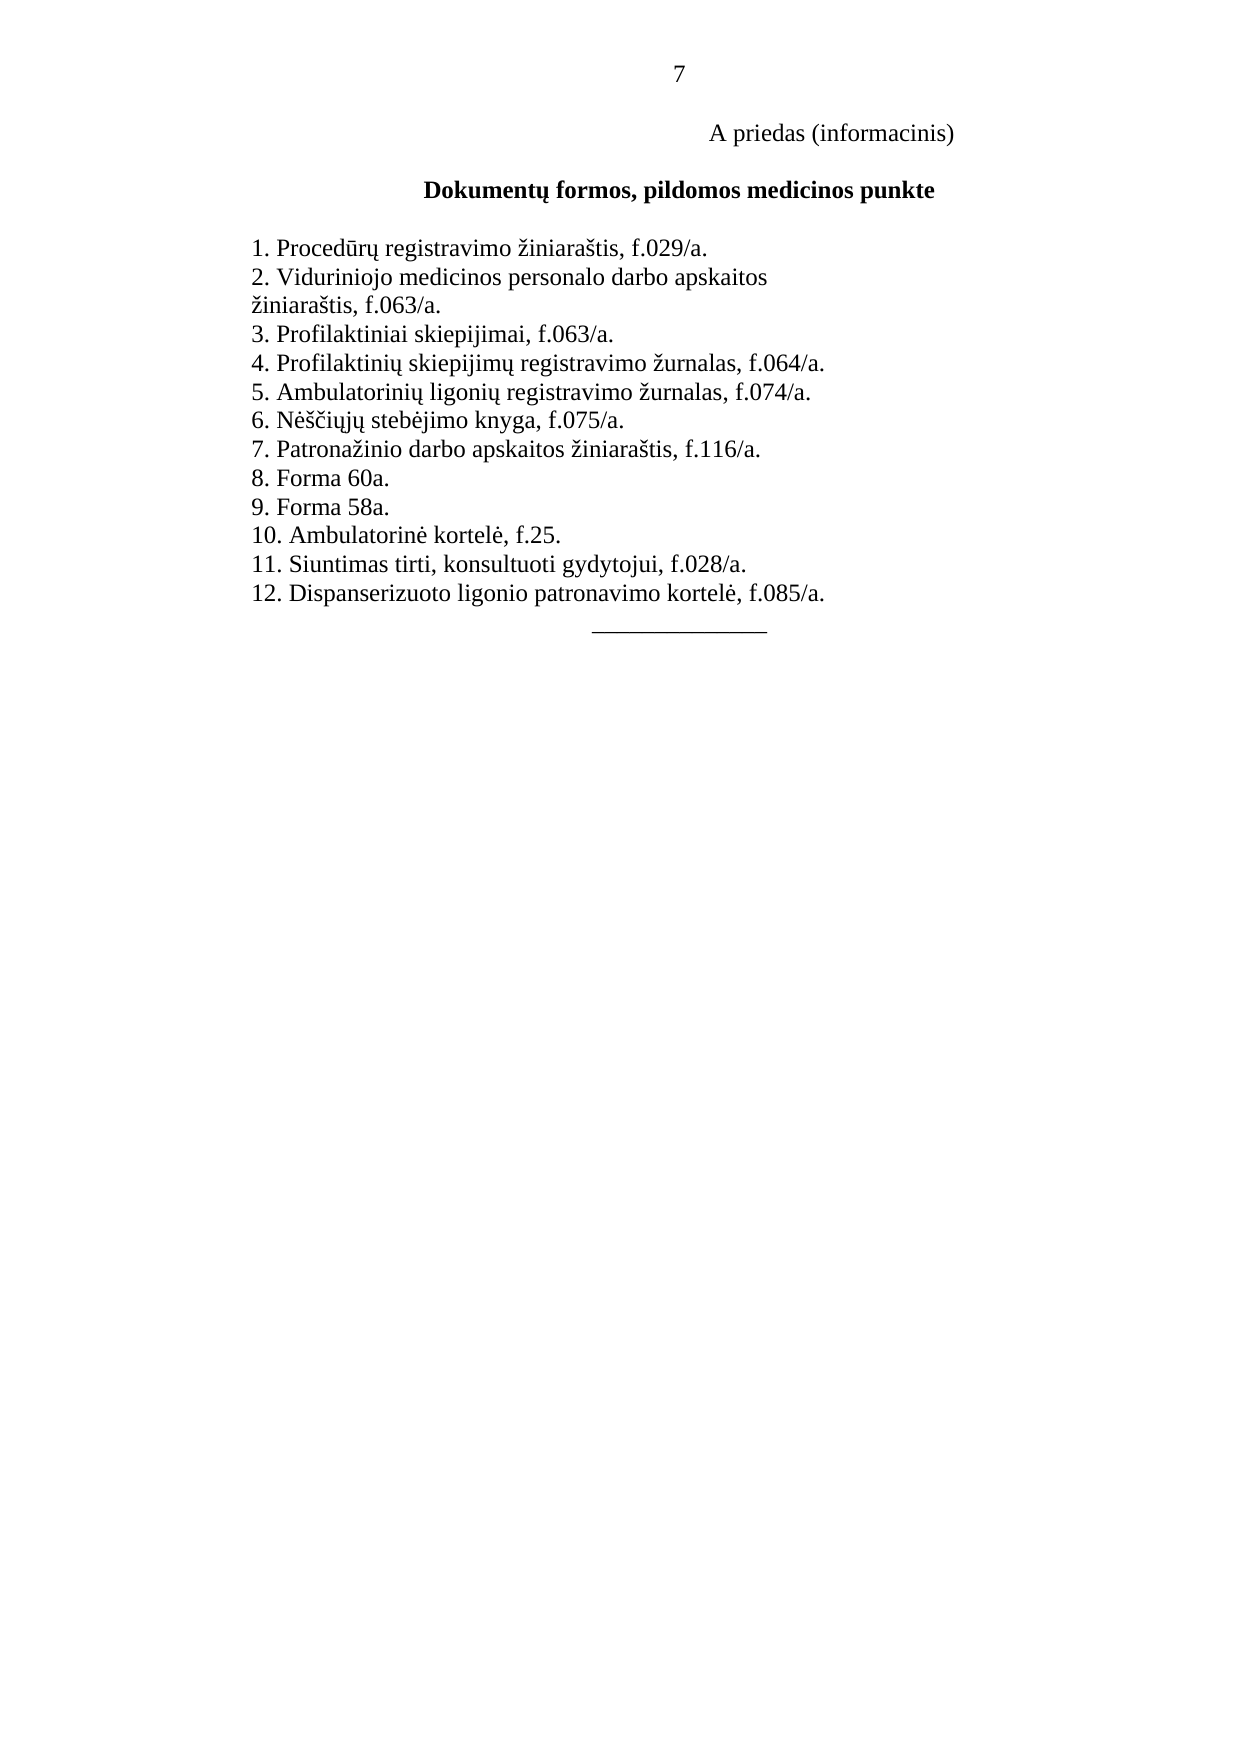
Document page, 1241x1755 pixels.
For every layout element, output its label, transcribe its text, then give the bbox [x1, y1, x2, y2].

text 1. Procedūrų registravimo žiniaraštis, f.029/a. [177, 233, 1181, 262]
text 5. Ambulatorinių ligonių registravimo žurnalas, f.074/a. [177, 377, 1181, 406]
text 4. Profilaktinių skiepijimų registravimo žurnalas, f.064/a. [177, 348, 1181, 377]
text 9. Forma 58a. [177, 492, 1181, 521]
text žiniaraštis, f.063/a. [177, 291, 1181, 319]
text 6. Nėščiųjų stebėjimo knyga, f.075/a. [177, 406, 1181, 434]
text 10. Ambulatorinė kortelė, f.25. [177, 521, 1181, 549]
text 3. Profilaktiniai skiepijimai, f.063/a. [177, 319, 1181, 348]
text 12. Dispanserizuoto ligonio patronavimo kortelė, f.085/a. [177, 578, 1181, 607]
text 2. Viduriniojo medicinos personalo darbo apskaitos [177, 262, 1181, 291]
text 11. Siuntimas tirti, konsultuoti gydytojui, f.028/a. [177, 549, 1181, 578]
text 8. Forma 60a. [177, 463, 1181, 492]
text ______________ [177, 607, 1181, 636]
text 7. Patronažinio darbo apskaitos žiniaraštis, f.116/a. [177, 434, 1181, 463]
text A priedas (informacinis) [177, 118, 1181, 147]
text Dokumentų formos, pildomos medicinos punkte [177, 176, 1181, 204]
